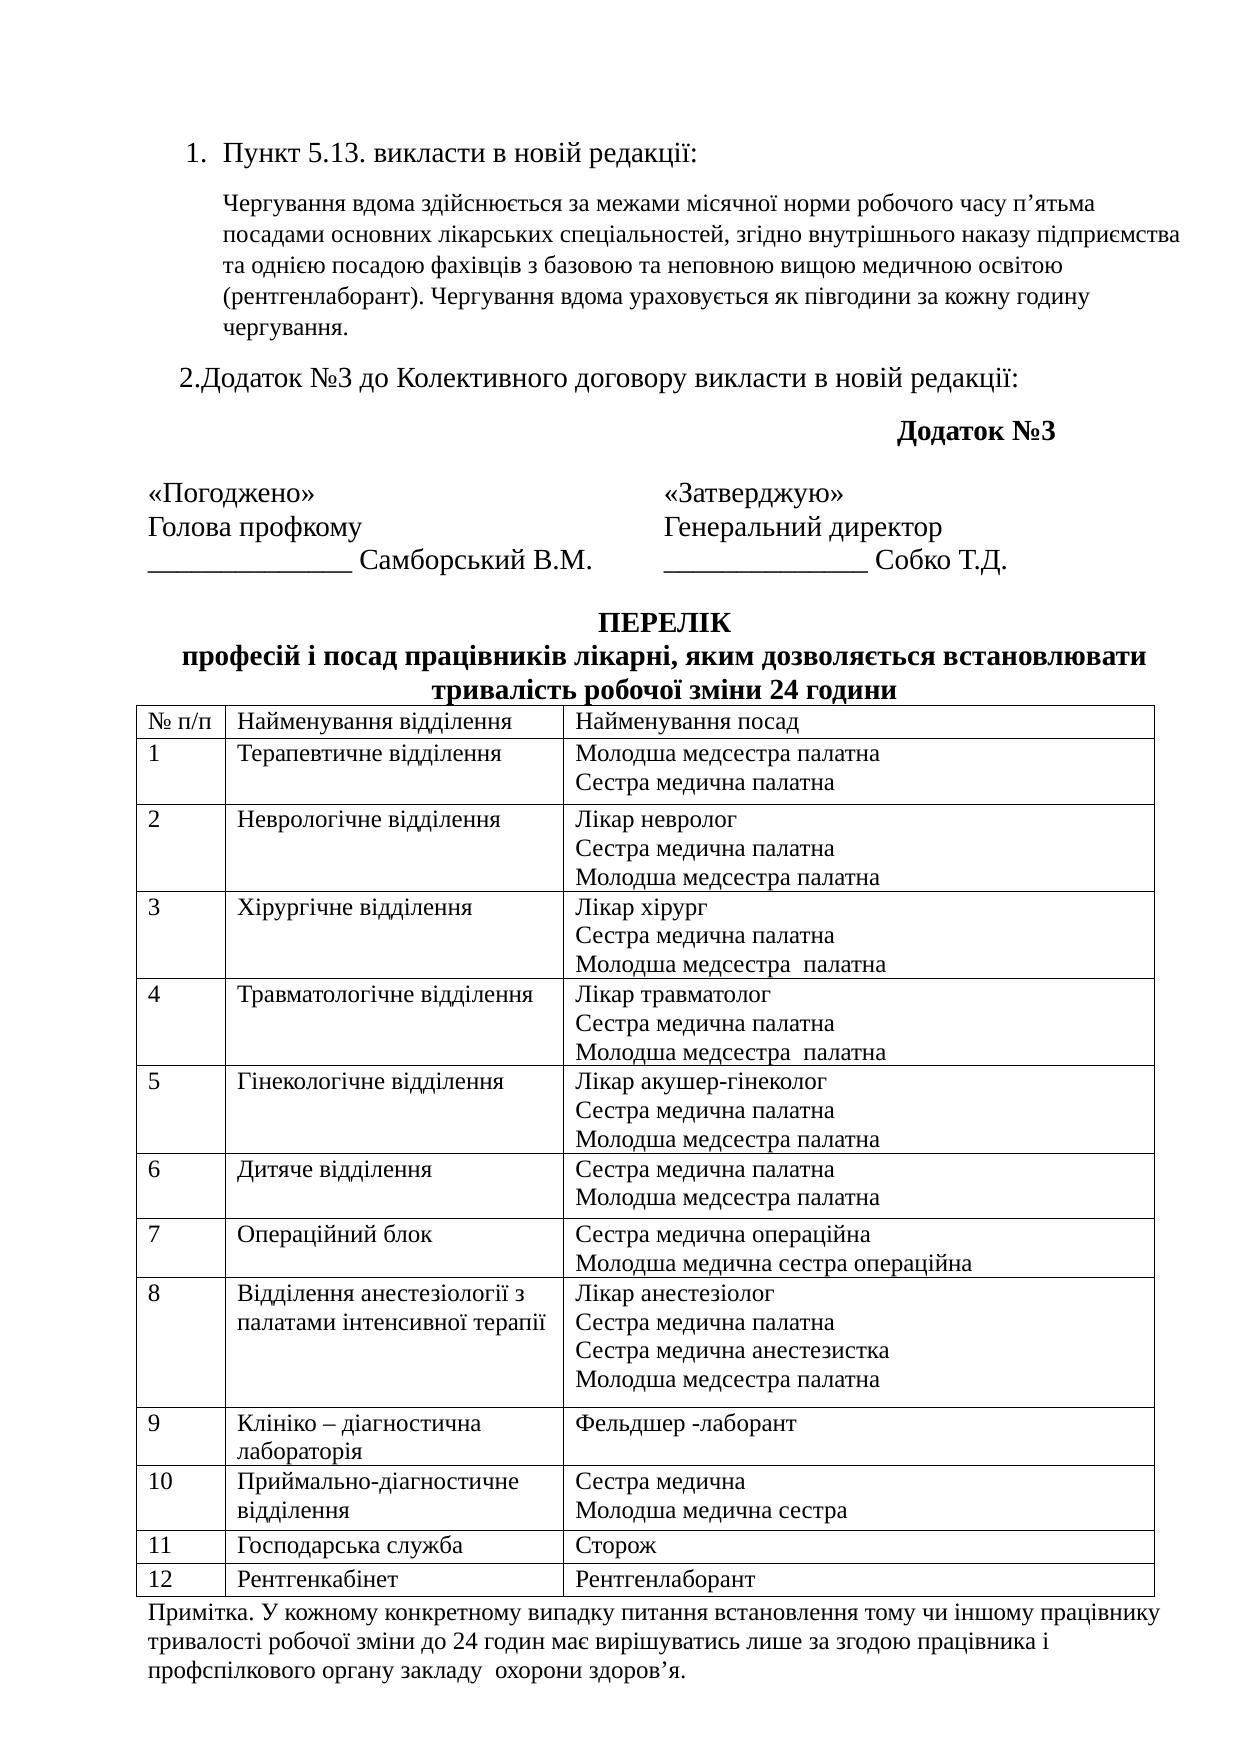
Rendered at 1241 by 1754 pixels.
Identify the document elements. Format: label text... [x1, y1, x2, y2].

table_cell Сестра медична операційна Молодша медична сестра операційна [564, 1219, 1154, 1277]
table_cell Травматологічне відділення [226, 979, 563, 1065]
table_cell Гінекологічне відділення [226, 1066, 563, 1153]
table_cell Відділення анестезіології з палатами інтенсивної терапії [226, 1278, 563, 1407]
table_cell «Погоджено» [136, 475, 652, 509]
table_cell 2 [137, 805, 225, 891]
table_cell [136, 447, 652, 475]
text ПЕРЕЛІК [148, 605, 1181, 638]
table_cell ______________ Собко Т.Д. [652, 543, 1080, 576]
text Примітка. У кожному конкретному випадку питання встановлення тому чи іншому працівнику тривалості робочої зміни до 24 годин має вирішуватись лише за згодою працівника і профспілкового органу закладу охорони здоров’я. [148, 1597, 1181, 1683]
table_cell Сторож [564, 1531, 1154, 1563]
table_cell Молодша медсестра палатна Сестра медична палатна [564, 739, 1154, 803]
table_cell Хірургічне відділення [226, 892, 563, 978]
table_cell 5 [137, 1066, 225, 1153]
table_cell Сестра медична палатна Молодша медсестра палатна [564, 1154, 1154, 1218]
table_cell 11 [137, 1531, 225, 1563]
table_cell Лікар акушер-гінеколог Сестра медична палатна Молодша медсестра палатна [564, 1066, 1154, 1153]
table_cell ______________ Самборський В.М. [136, 543, 652, 576]
table_cell [652, 447, 1080, 475]
table_cell Клініко – діагностична лабораторія [226, 1408, 563, 1465]
text 2.Додаток №3 до Колективного договору викласти в новій редакції: [148, 360, 1181, 394]
table_cell Сестра медична Молодша медична сестра [564, 1466, 1154, 1529]
table_cell Лікар травматолог Сестра медична палатна Молодша медсестра палатна [564, 979, 1154, 1065]
table_cell Операційний блок [226, 1219, 563, 1277]
text тривалість робочої зміни 24 години [148, 672, 1181, 705]
table_header Найменування відділення [226, 706, 563, 737]
table_cell «Затверджую» [652, 475, 1080, 509]
table_cell 10 [137, 1466, 225, 1529]
table_cell Терапевтичне відділення [226, 739, 563, 803]
table_header № п/п [137, 706, 225, 737]
table_cell 12 [137, 1564, 225, 1596]
table_cell 8 [137, 1278, 225, 1407]
table_cell Рентгенкабінет [226, 1564, 563, 1596]
table_cell Голова профкому [136, 509, 652, 542]
table_cell Лікар анестезіолог Сестра медична палатна Сестра медична анестезистка Молодша медсестра палатна [564, 1278, 1154, 1407]
table_cell 6 [137, 1154, 225, 1218]
table_cell 4 [137, 979, 225, 1065]
table_cell Генеральний директор [652, 509, 1080, 542]
text професій і посад працівників лікарні, яким дозволяється встановлювати [148, 638, 1181, 672]
table_cell 9 [137, 1408, 225, 1465]
table_cell Господарська служба [226, 1531, 563, 1563]
table_cell Дитяче відділення [226, 1154, 563, 1218]
list Чергування вдома здійснюється за межами місячної норми робочого часу п’ятьма посадами основних лікарських спеціальностей, згідно внутрішнього наказу підприємства та однією посадою фахівців з базовою та неповною вищою медичною освітою (рентгенлаборант). Чергування вдома ураховується як півгодини за кожну годину чергування. [223, 188, 1181, 341]
table_cell Лікар хірург Сестра медична палатна Молодша медсестра палатна [564, 892, 1154, 978]
table_header Додаток №3 [652, 413, 1080, 447]
table_cell 1 [137, 739, 225, 803]
table_cell 7 [137, 1219, 225, 1277]
table_header Найменування посад [564, 706, 1154, 737]
table_header [136, 413, 652, 447]
table_cell Неврологічне відділення [226, 805, 563, 891]
table_cell Фельдшер -лаборант [564, 1408, 1154, 1465]
table_cell Лікар невролог Сестра медична палатна Молодша медсестра палатна [564, 805, 1154, 891]
table_cell Приймально-діагностичне відділення [226, 1466, 563, 1529]
list Пункт 5.13. викласти в новій редакції: [185, 136, 1181, 169]
table_cell Рентгенлаборант [564, 1564, 1154, 1596]
table_cell 3 [137, 892, 225, 978]
